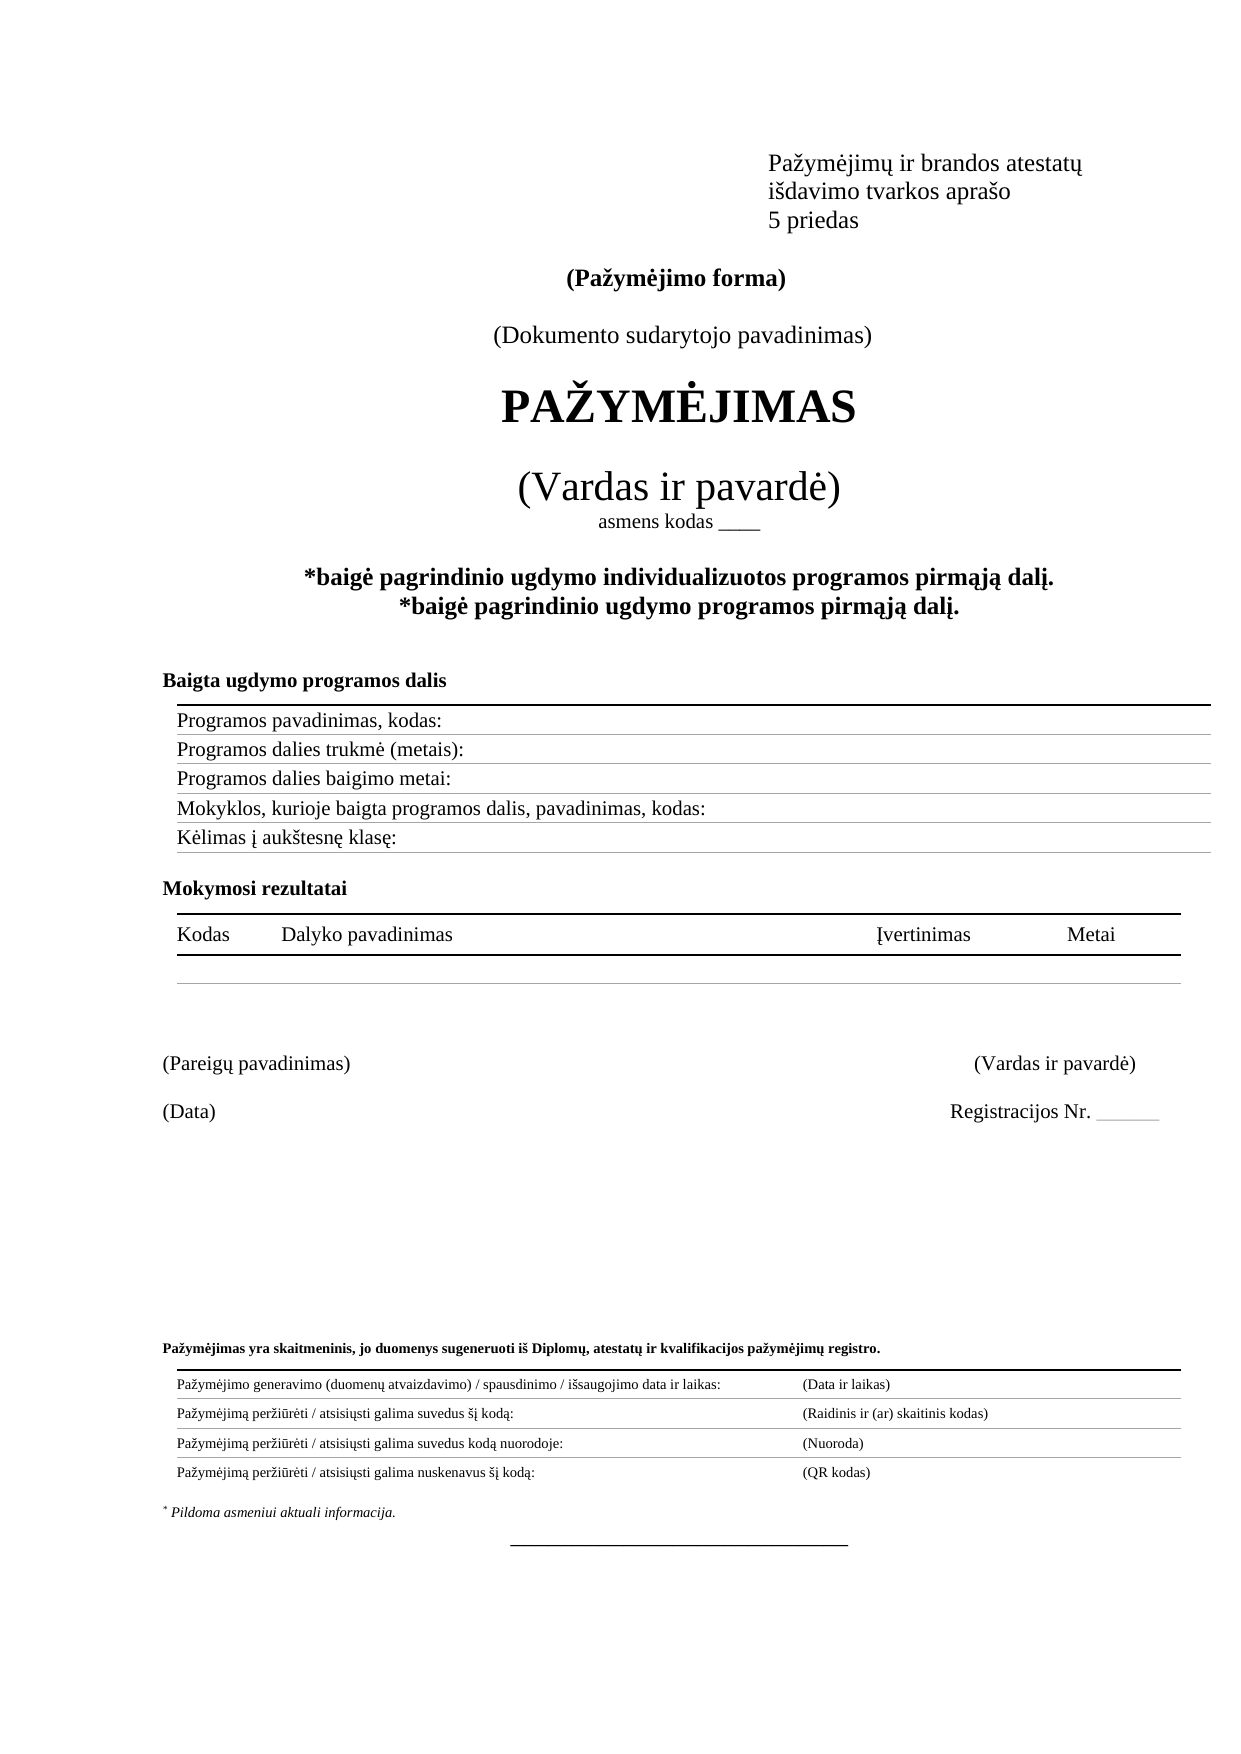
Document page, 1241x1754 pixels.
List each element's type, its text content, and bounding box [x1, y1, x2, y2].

table_cell [783, 764, 1211, 793]
table_header Programos pavadinimas, kodas: [177, 706, 783, 733]
text PAŽYMĖJIMAS [177, 378, 1181, 433]
text * Pildoma asmeniui aktuali informacija. [162, 1504, 1181, 1520]
table_cell Pažymėjimą peržiūrėti / atsisiųsti galima suvedus kodą nuorodoje: [177, 1429, 803, 1457]
table_cell [783, 735, 1211, 763]
text *baigė pagrindinio ugdymo programos pirmąją dalį. [177, 591, 1181, 620]
table_header Pažymėjimo generavimo (duomenų atvaizdavimo) / spausdinimo / išsaugojimo data ir laikas: [177, 1371, 803, 1398]
text (Vardas ir pavardė) [177, 461, 1181, 509]
table_cell Kėlimas į aukštesnę klasę: [177, 823, 783, 852]
table_cell [783, 823, 1211, 852]
text 5 priedas [177, 205, 1181, 234]
table_header Įvertinimas [877, 915, 1067, 954]
text (Data) Registracijos Nr. ______ [162, 1099, 1181, 1123]
table_header Metai [1068, 915, 1181, 954]
table_cell Programos dalies baigimo metai: [177, 764, 783, 793]
table_header Kodas [177, 915, 281, 954]
table_header [783, 706, 1211, 733]
text Pažymėjimų ir brandos atestatų [177, 148, 1181, 176]
table_cell Mokyklos, kurioje baigta programos dalis, pavadinimas, kodas: [177, 794, 783, 822]
text *baigė pagrindinio ugdymo individualizuotos programos pirmąją dalį. [177, 562, 1181, 591]
table_cell [877, 956, 1067, 983]
table_header Dalyko pavadinimas [281, 915, 877, 954]
text (Dokumento sudarytojo pavadinimas) [177, 320, 1181, 349]
text išdavimo tvarkos aprašo [177, 176, 1181, 205]
text Baigta ugdymo programos dalis [162, 668, 1181, 692]
text (Pareigų pavadinimas) (Vardas ir pavardė) [162, 1051, 1181, 1075]
table_cell Pažymėjimą peržiūrėti / atsisiųsti galima nuskenavus šį kodą: [177, 1458, 803, 1487]
table_cell (QR kodas) [803, 1458, 1181, 1487]
table_cell (Nuoroda) [803, 1429, 1181, 1457]
text asmens kodas ____ [177, 509, 1181, 533]
table_cell (Raidinis ir (ar) skaitinis kodas) [803, 1399, 1181, 1428]
text Mokymosi rezultatai [162, 876, 1181, 900]
table_cell [177, 956, 281, 983]
table_cell Pažymėjimą peržiūrėti / atsisiųsti galima suvedus šį kodą: [177, 1399, 803, 1428]
text ___________________________ [177, 1520, 1181, 1549]
table_cell Programos dalies trukmė (metais): [177, 735, 783, 763]
text (Pažymėjimo forma) [177, 263, 1181, 291]
table_cell [281, 956, 877, 983]
table_cell [1068, 956, 1181, 983]
table_cell [783, 794, 1211, 822]
table_header (Data ir laikas) [803, 1371, 1181, 1398]
text Pažymėjimas yra skaitmeninis, jo duomenys sugeneruoti iš Diplomų, atestatų ir kvalifikacijos pažymėjimų registro. [162, 1340, 1181, 1357]
